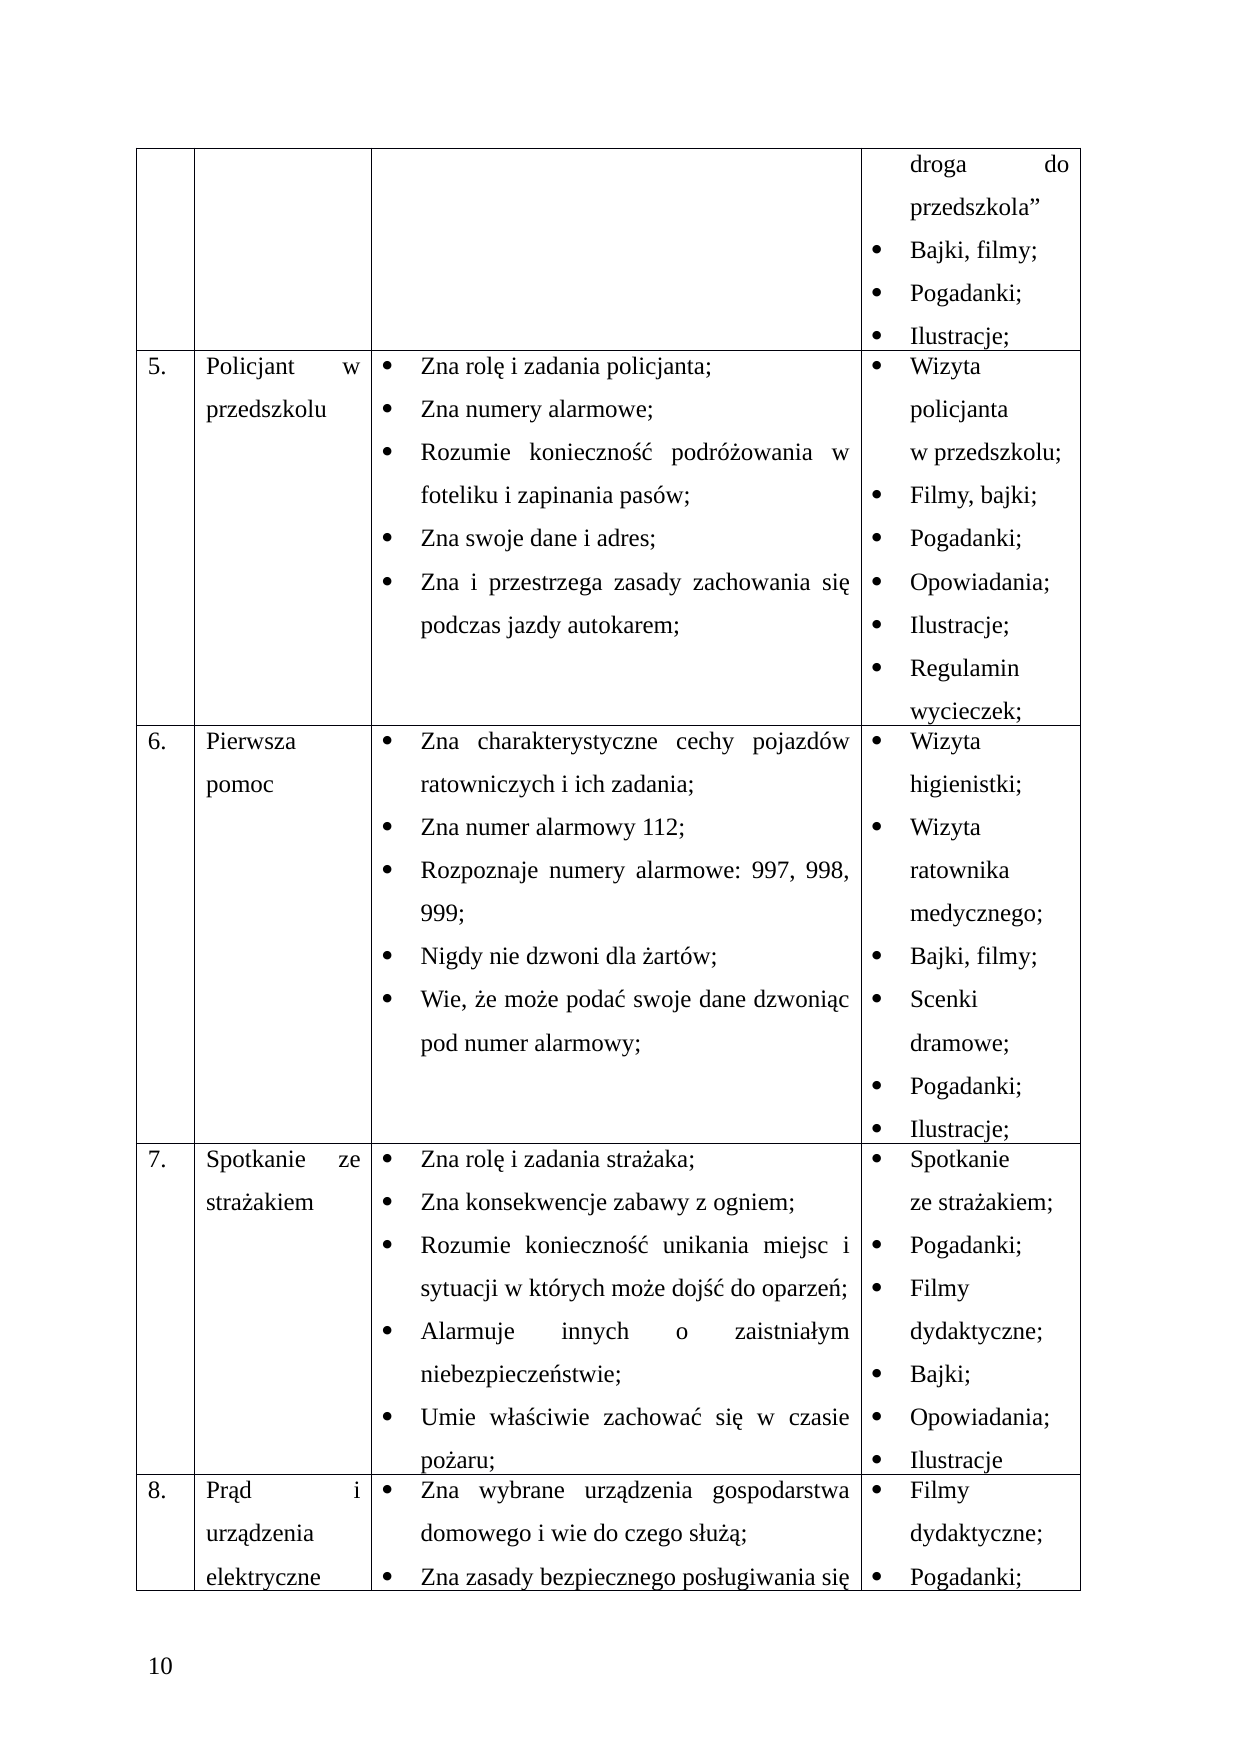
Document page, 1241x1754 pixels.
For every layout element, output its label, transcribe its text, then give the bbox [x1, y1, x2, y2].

table_cell Filmy dydaktyczne; Pogadanki; Opowiadania; Spotkanie z kucharkami; Ilustracje; Historyjki obrazkowe; [862, 1475, 1080, 1590]
table_cell Spotkanie ze strażakiem [195, 1144, 371, 1474]
table_cell Prąd i urządzenia elektryczne [195, 1475, 371, 1590]
table_cell Zna charakterystyczne cechy pojazdów ratowniczych i ich zadania; Zna numer alarmowy 112; Rozpoznaje numery alarmowe: 997, 998, 999; Nigdy nie dzwoni dla żartów; Wie, że może podać swoje dane dzwoniąc pod numer alarmowy; [372, 726, 861, 1143]
table_cell droga do przedszkola” Bajki, filmy; Pogadanki; Ilustracje; [862, 149, 1080, 350]
table_cell 5. [137, 351, 194, 725]
table_cell 6. [137, 726, 194, 1143]
table_cell [195, 149, 371, 350]
table_cell Policjant w przedszkolu [195, 351, 371, 725]
table_cell 7. [137, 1144, 194, 1474]
table_cell Wizyta higienistki; Wizyta ratownika medycznego; Bajki, filmy; Scenki dramowe; Pogadanki; Ilustracje; [862, 726, 1080, 1143]
table_cell Zna rolę i zadania strażaka; Zna konsekwencje zabawy z ogniem; Rozumie konieczność unikania miejsc i sytuacji w których może dojść do oparzeń; Alarmuje innych o zaistniałym niebezpieczeństwie; Umie właściwie zachować się w czasie pożaru; [372, 1144, 861, 1474]
table_cell Wizyta policjanta w przedszkolu; Filmy, bajki; Pogadanki; Opowiadania; Ilustracje; Regulamin wycieczek; [862, 351, 1080, 725]
table_cell Pierwsza pomoc [195, 726, 371, 1143]
table_cell Zna wybrane urządzenia gospodarstwa domowego i wie do czego służą; Zna zasady bezpiecznego posługiwania się urządzeniami elektrycznymi; Zna skutki niewłaściwego korzystania ze sprzętu domowego; Nie manipuluje przy gniazdkach elektrycznych; Nie włącza sprzętu elektrycznego pod nieobecność dorosłych; Rozpoznaje zagrożenia jakie mogą wystąpić podczas korzystania z urządzeń elektrycznych; [372, 1475, 861, 1590]
table_cell Spotkanie ze strażakiem; Pogadanki; Filmy dydaktyczne; Bajki; Opowiadania; Ilustracje [862, 1144, 1080, 1474]
table_cell [372, 149, 861, 350]
table_cell [137, 149, 194, 350]
table_cell Zna rolę i zadania policjanta; Zna numery alarmowe; Rozumie konieczność podróżowania w foteliku i zapinania pasów; Zna swoje dane i adres; Zna i przestrzega zasady zachowania się podczas jazdy autokarem; [372, 351, 861, 725]
table_cell 8. [137, 1475, 194, 1590]
